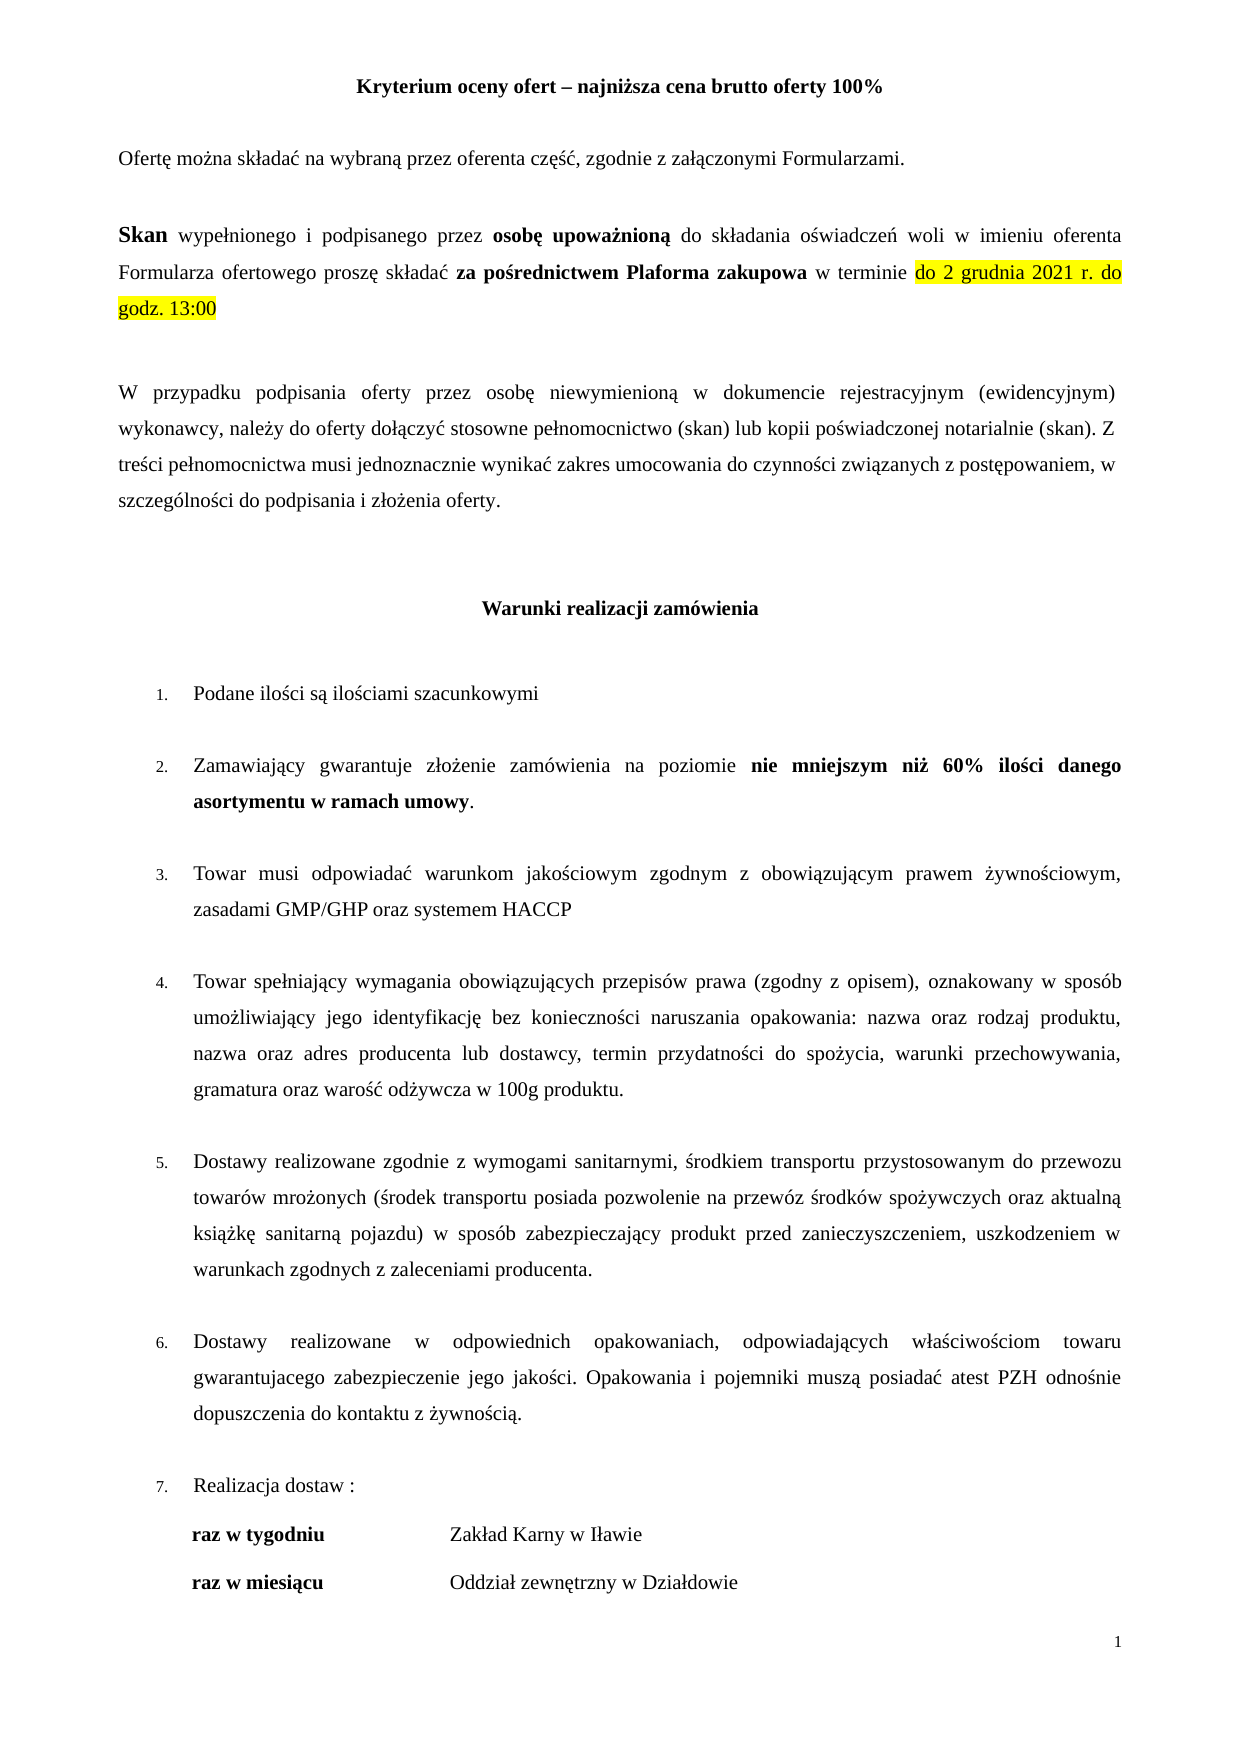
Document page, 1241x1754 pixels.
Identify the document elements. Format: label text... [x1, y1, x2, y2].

text raz w miesiącu Oddział zewnętrzny w Działdowie [155, 1570, 1122, 1594]
list Towar musi odpowiadać warunkom jakościowym zgodnym z obowiązującym prawem żywnościowym, zasadami GMP/GHP oraz systemem HACCP [156, 861, 1122, 921]
text Skan wypełnionego i podpisanego przez osobę upoważnioną do składania oświadczeń woli w imieniu oferenta Formularza ofertowego proszę składać za pośrednictwem Plaforma zakupowa w terminie do 2 grudnia 2021 r. do godz. 13:00 [118, 221, 1122, 320]
text Kryterium oceny ofert – najniższa cena brutto oferty 100% [118, 74, 1122, 98]
list Dostawy realizowane w odpowiednich opakowaniach, odpowiadających właściwościom towaru gwarantujacego zabezpieczenie jego jakości. Opakowania i pojemniki muszą posiadać atest PZH odnośnie dopuszczenia do kontaktu z żywnością. [156, 1329, 1122, 1425]
text Warunki realizacji zamówienia [118, 596, 1122, 620]
text W przypadku podpisania oferty przez osobę niewymienioną w dokumencie rejestracyjnym (ewidencyjnym) wykonawcy, należy do oferty dołączyć stosowne pełnomocnictwo (skan) lub kopii poświadczonej notarialnie (skan). Z treści pełnomocnictwa musi jednoznacznie wynikać zakres umocowania do czynności związanych z postępowaniem, w szczególności do podpisania i złożenia oferty. [118, 380, 1117, 512]
list Realizacja dostaw : [156, 1473, 1122, 1497]
text raz w tygodniu Zakład Karny w Iławie [155, 1522, 1122, 1546]
list Towar spełniający wymagania obowiązujących przepisów prawa (zgodny z opisem), oznakowany w sposób umożliwiający jego identyfikację bez konieczności naruszania opakowania: nazwa oraz rodzaj produktu, nazwa oraz adres producenta lub dostawcy, termin przydatności do spożycia, warunki przechowywania, gramatura oraz warość odżywcza w 100g produktu. [156, 969, 1122, 1101]
list Podane ilości są ilościami szacunkowymi [156, 681, 1122, 704]
list Dostawy realizowane zgodnie z wymogami sanitarnymi, środkiem transportu przystosowanym do przewozu towarów mrożonych (środek transportu posiada pozwolenie na przewóz środków spożywczych oraz aktualną książkę sanitarną pojazdu) w sposób zabezpieczający produkt przed zanieczyszczeniem, uszkodzeniem w warunkach zgodnych z zaleceniami producenta. [156, 1149, 1122, 1281]
text Ofertę można składać na wybraną przez oferenta część, zgodnie z załączonymi Formularzami. [118, 146, 1122, 170]
list Zamawiający gwarantuje złożenie zamówienia na poziomie nie mniejszym niż 60% ilości danego asortymentu w ramach umowy. [156, 753, 1122, 813]
